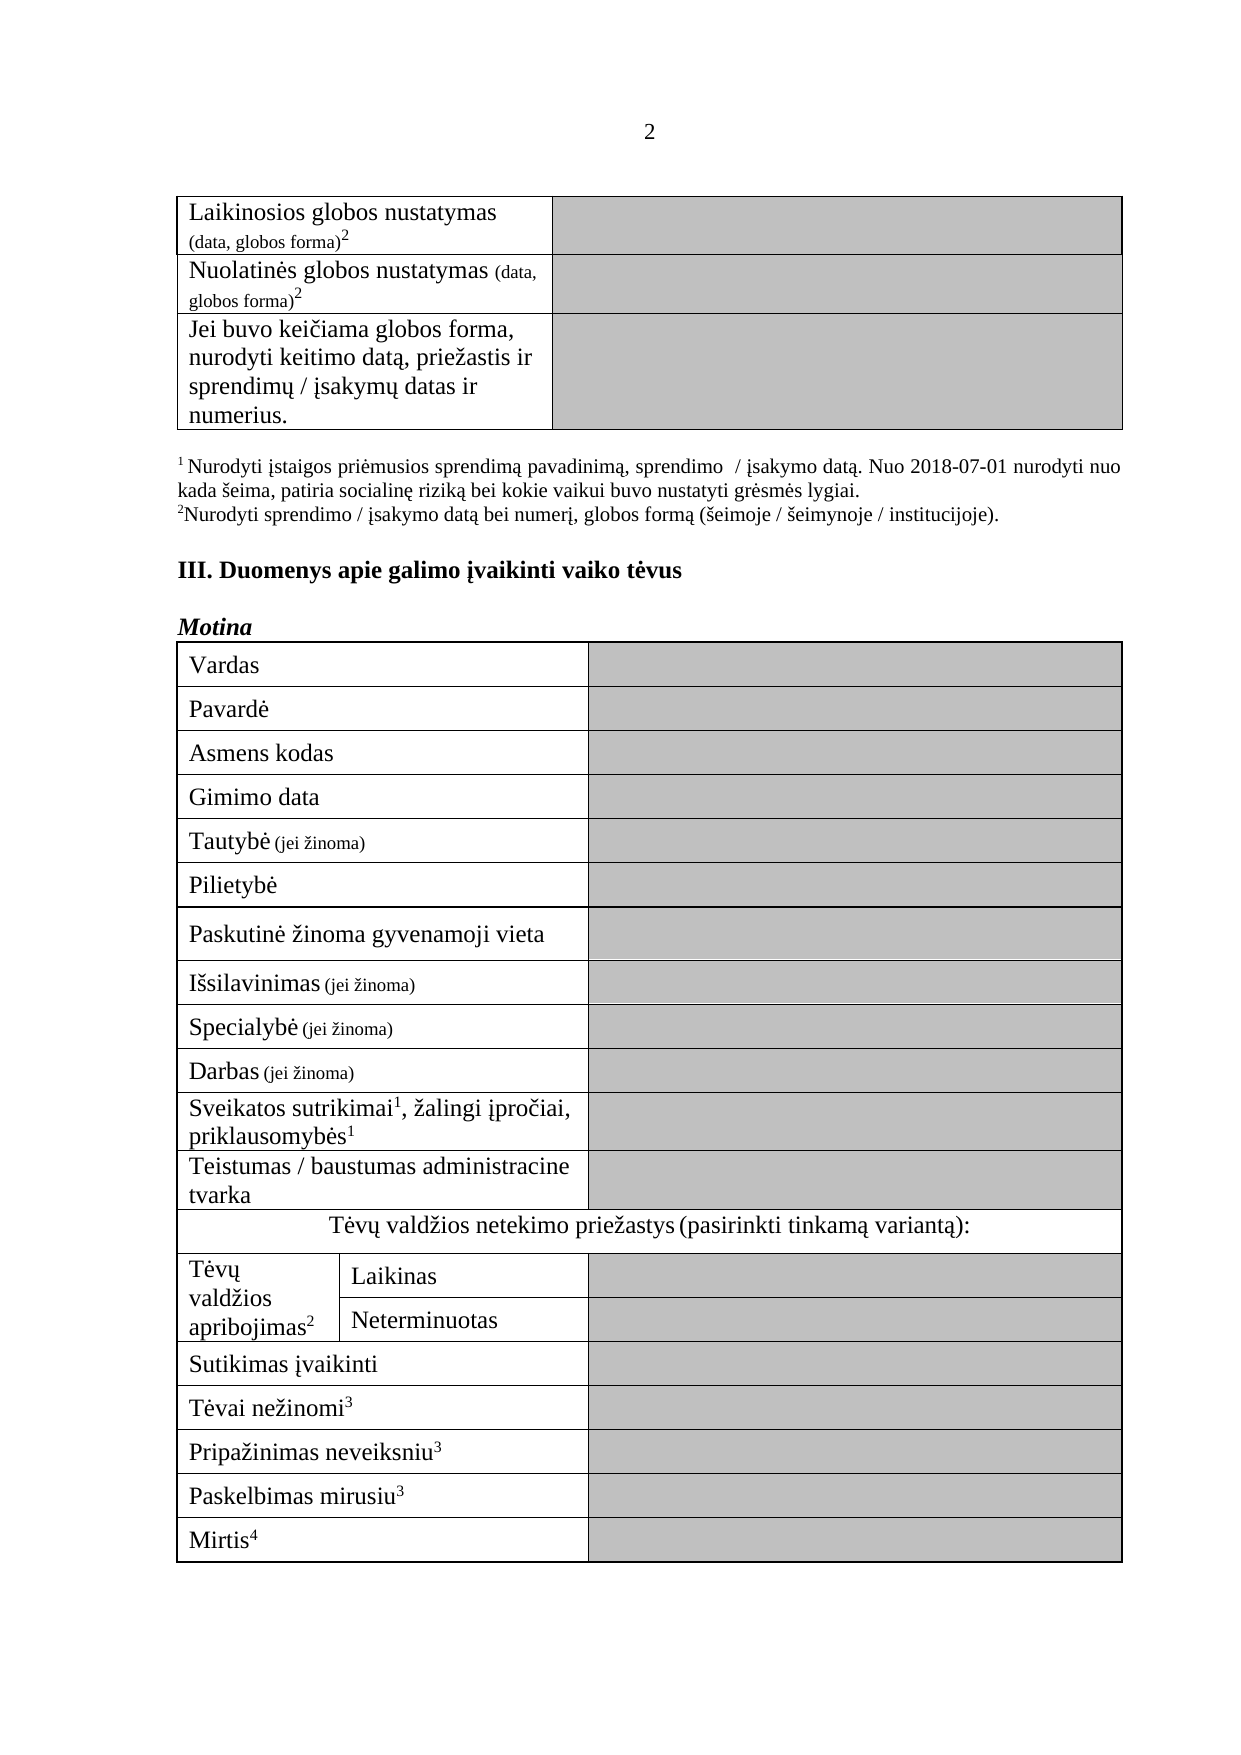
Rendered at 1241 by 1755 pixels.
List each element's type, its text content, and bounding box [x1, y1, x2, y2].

table_cell Neterminuotas [340, 1298, 588, 1341]
table_cell [589, 731, 1121, 774]
text Motina [177, 612, 1122, 641]
table_cell [553, 314, 1122, 429]
table_cell Nuolatinės globos nustatymas (data, globos forma)2 [178, 255, 552, 313]
table_cell [589, 819, 1121, 862]
table_cell Tėvų valdžios netekimo priežastys (pasirinkti tinkamą variantą): [178, 1210, 1121, 1253]
text III. Duomenys apie galimo įvaikinti vaiko tėvus [177, 555, 1122, 583]
text 2Nurodyti sprendimo / įsakymo datą bei numerį, globos formą (šeimoje / šeimynoje / institucijoje). [177, 502, 1122, 526]
table_cell [589, 1474, 1121, 1517]
table_cell Sutikimas įvaikinti [178, 1342, 588, 1385]
table_cell Paskutinė žinoma gyvenamoji vieta [178, 908, 588, 959]
table_cell [589, 961, 1121, 1003]
table_cell [589, 1005, 1121, 1048]
table_cell [589, 1342, 1121, 1385]
table_cell [589, 775, 1121, 818]
table_cell [589, 1518, 1121, 1561]
table_cell Teistumas / baustumas administracine tvarka [178, 1151, 588, 1209]
table_cell [589, 1430, 1121, 1473]
table_cell Laikinosios globos nustatymas (data, globos forma)2 [178, 197, 552, 254]
table_cell Laikinas [340, 1254, 588, 1297]
table_cell Pripažinimas neveiksniu3 [178, 1430, 588, 1473]
table_cell Išsilavinimas (jei žinoma) [178, 961, 588, 1003]
table_header Vardas [178, 643, 588, 686]
table_cell Tėvai nežinomi3 [178, 1386, 588, 1429]
text 1 Nurodyti įstaigos priėmusios sprendimą pavadinimą, sprendimo / įsakymo datą. Nuo 2018-07-01 nurodyti nuo kada šeima, patiria socialinę riziką bei kokie vaikui buvo nustatyti grėsmės lygiai. [177, 454, 1122, 502]
table_cell Darbas (jei žinoma) [178, 1049, 588, 1092]
table_cell [589, 863, 1121, 906]
table_cell [553, 255, 1122, 313]
table_header [589, 643, 1121, 686]
table_cell [589, 1049, 1121, 1092]
table_cell Pilietybė [178, 863, 588, 906]
table_cell Specialybė (jei žinoma) [178, 1005, 588, 1048]
table_cell Pavardė [178, 687, 588, 730]
table_cell Paskelbimas mirusiu3 [178, 1474, 588, 1517]
table_cell [589, 687, 1121, 730]
table_cell Gimimo data [178, 775, 588, 818]
table_cell [589, 1151, 1121, 1209]
table_cell [589, 1093, 1121, 1150]
table_cell [553, 197, 1121, 254]
table_cell Sveikatos sutrikimai1, žalingi įpročiai, priklausomybės1 [178, 1093, 588, 1150]
table_cell Asmens kodas [178, 731, 588, 774]
table_cell Mirtis4 [178, 1518, 588, 1561]
table_cell Jei buvo keičiama globos forma, nurodyti keitimo datą, priežastis ir sprendimų / įsakymų datas ir numerius. [178, 314, 552, 429]
table_cell Tėvų valdžios apribojimas2 [178, 1254, 339, 1341]
table_cell Tautybė (jei žinoma) [178, 819, 588, 862]
table_cell [589, 908, 1121, 959]
table_cell [589, 1386, 1121, 1429]
table_cell [589, 1254, 1121, 1297]
table_cell [589, 1298, 1121, 1341]
